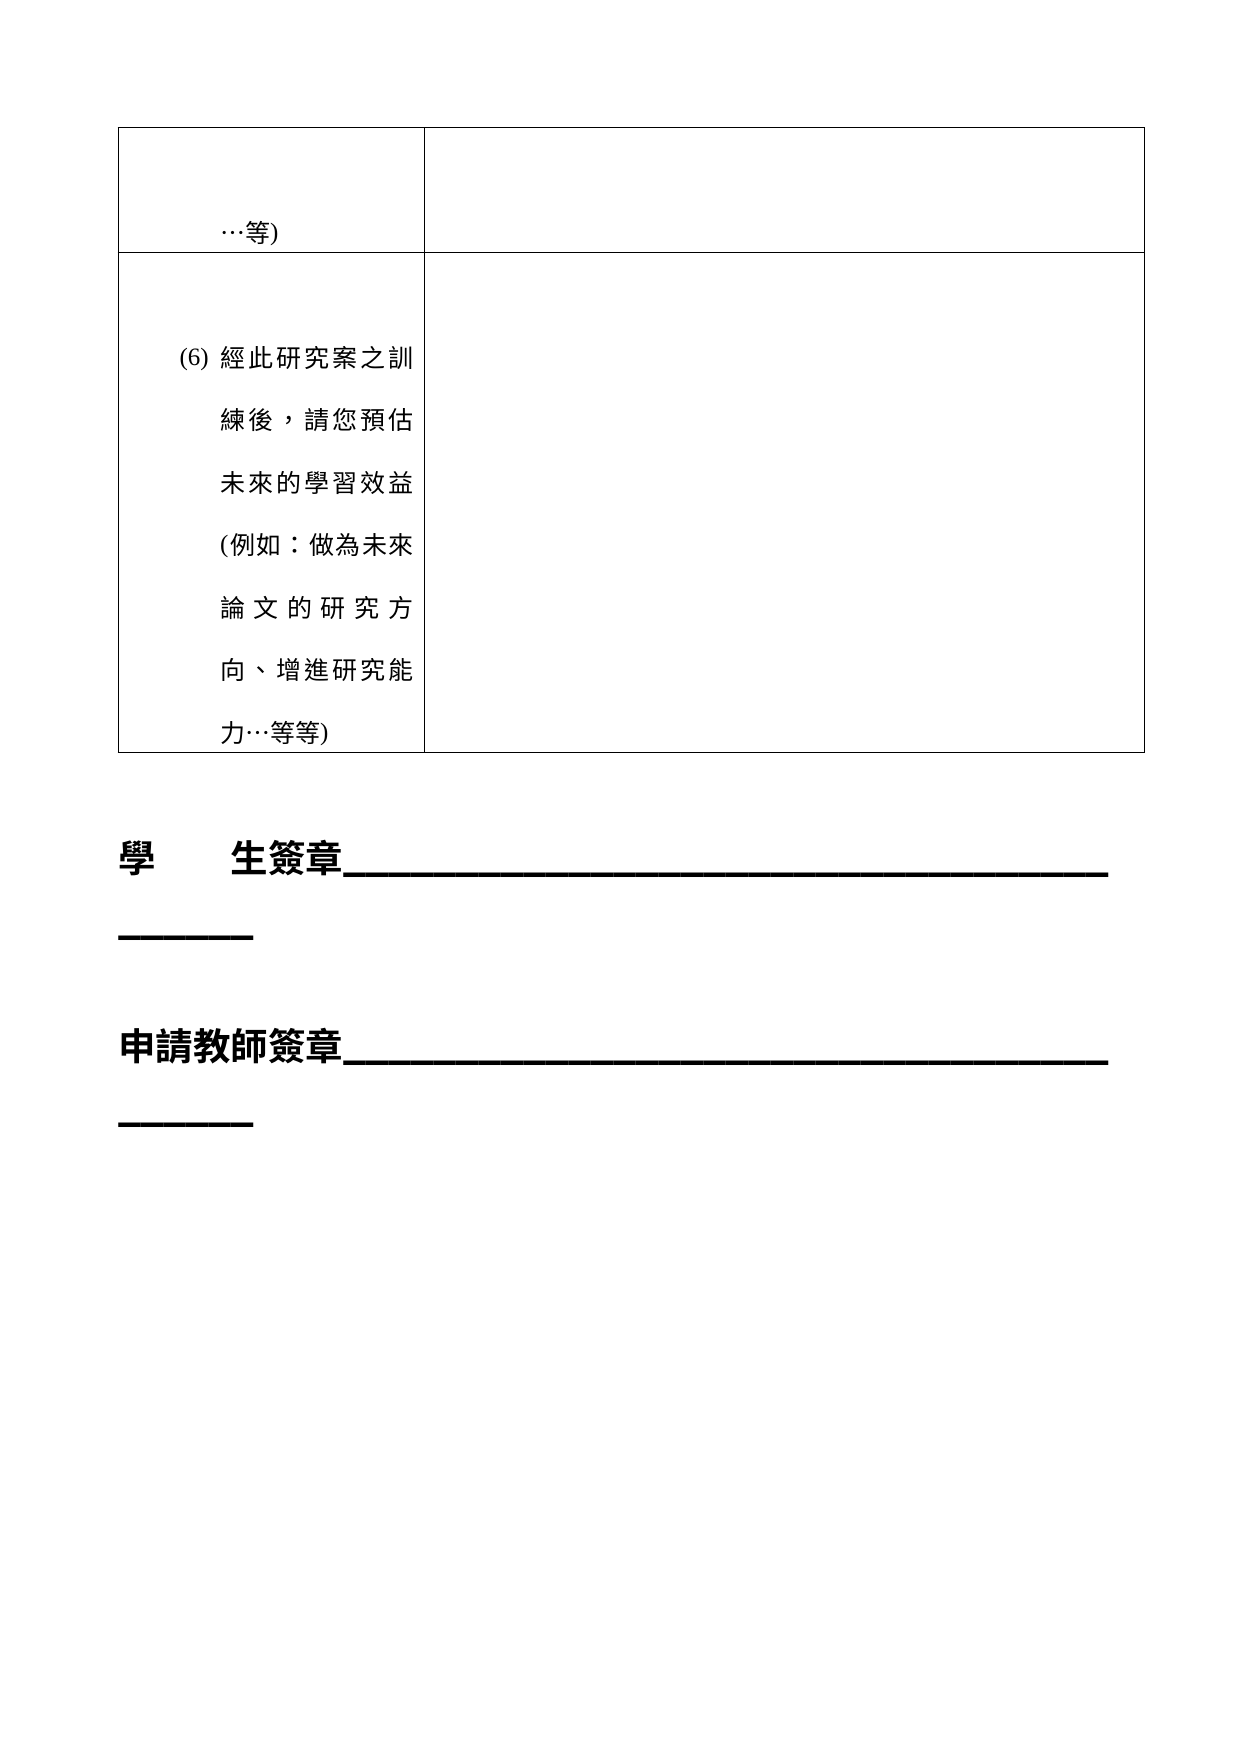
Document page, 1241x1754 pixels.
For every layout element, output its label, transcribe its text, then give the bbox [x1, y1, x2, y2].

table_cell 經此研究案之訓練後，請您預估未來的學習效益(例如：做為未來論文的研究方向、增進研究能力…等等) [119, 253, 424, 752]
table_cell …等) [119, 128, 424, 252]
table_cell [425, 128, 1144, 252]
text 申請教師簽章________________________________________ [118, 1002, 1122, 1127]
text 學 生簽章________________________________________ [118, 814, 1122, 939]
table_cell [425, 253, 1144, 752]
